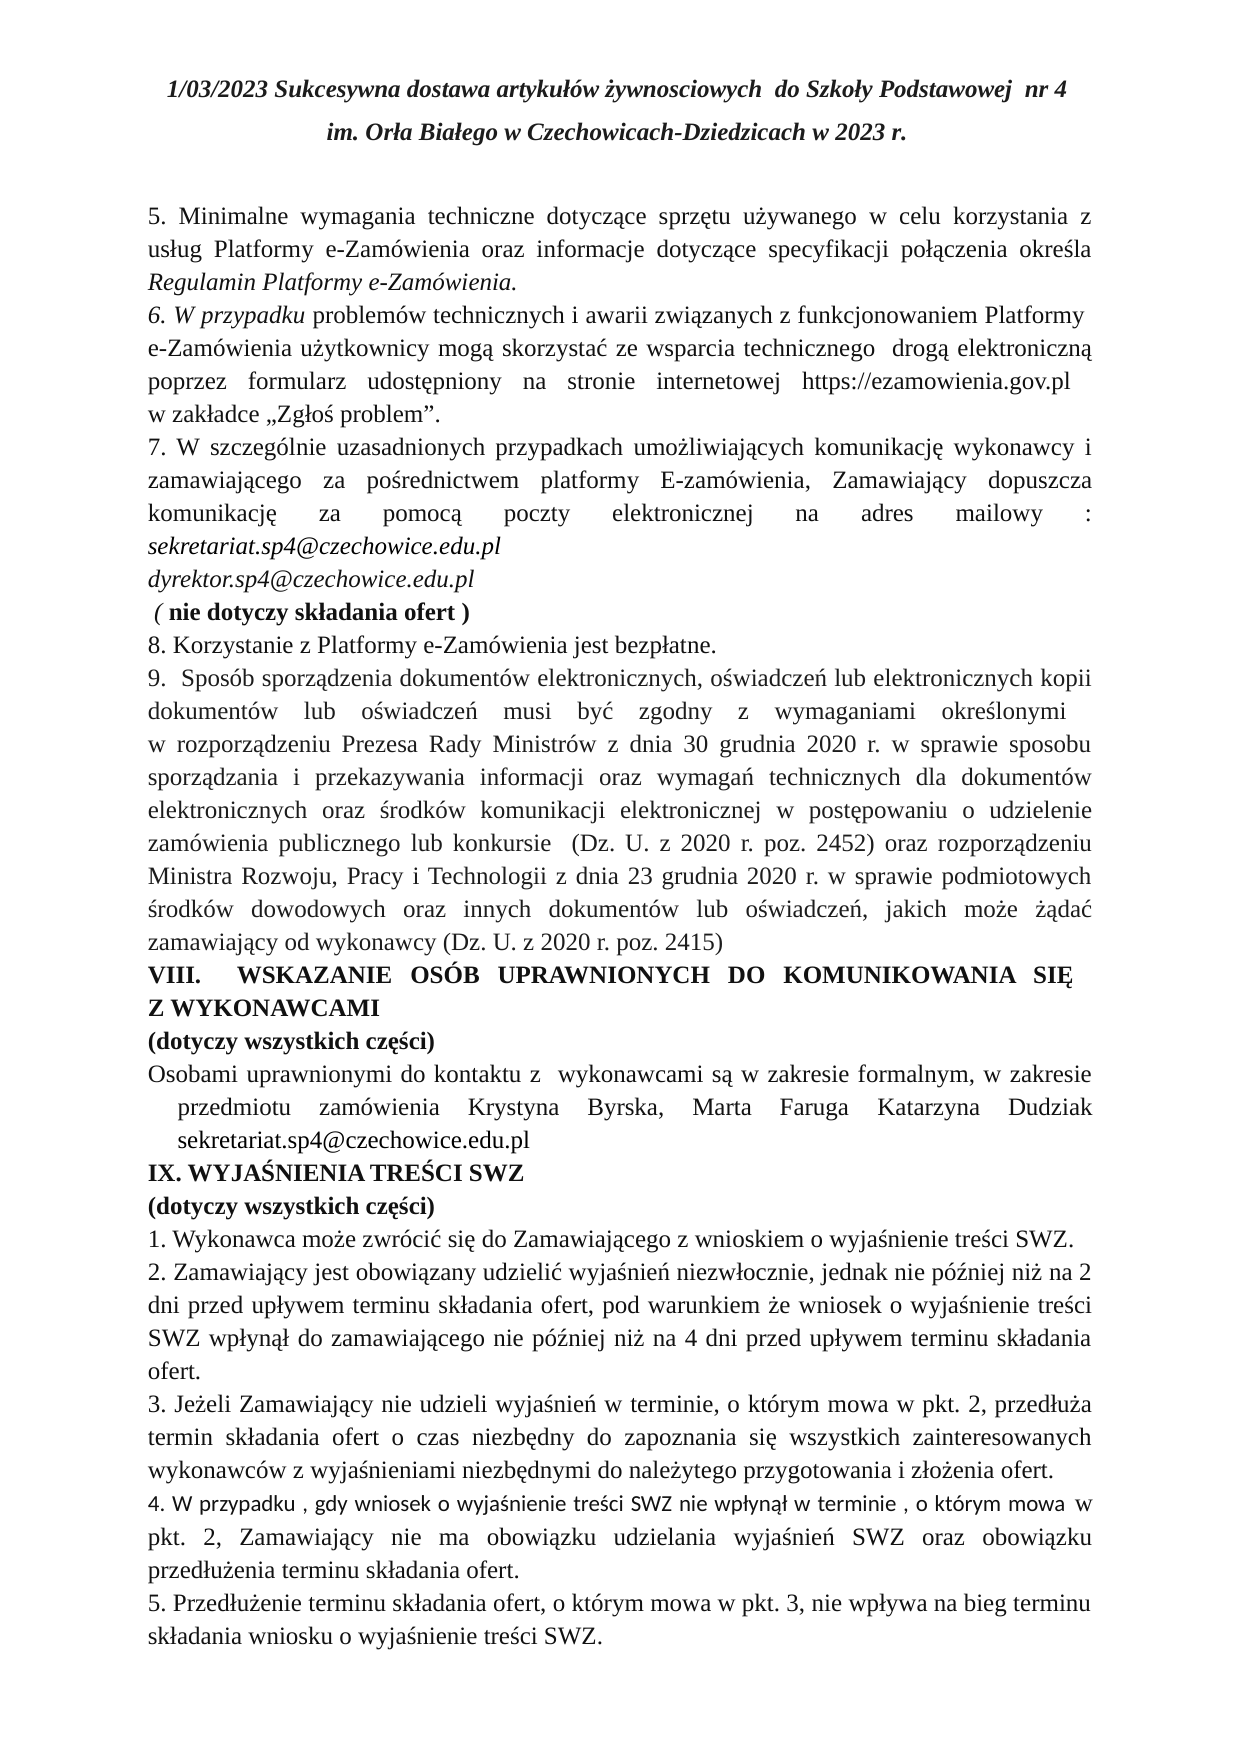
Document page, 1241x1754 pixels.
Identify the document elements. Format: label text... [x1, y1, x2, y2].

list 9. Sposób sporządzenia dokumentów elektronicznych, oświadczeń lub elektronicznych kopii dokumentów lub oświadczeń musi być zgodny z wymaganiami określonymi w rozporządzeniu Prezesa Rady Ministrów z dnia 30 grudnia 2020 r. w sprawie sposobu sporządzania i przekazywania informacji oraz wymagań technicznych dla dokumentów elektronicznych oraz środków komunikacji elektronicznej w postępowaniu o udzielenie zamówienia publicznego lub konkursie (Dz. U. z 2020 r. poz. 2452) oraz rozporządzeniu Ministra Rozwoju, Pracy i Technologii z dnia 23 grudnia 2020 r. w sprawie podmiotowych środków dowodowych oraz innych dokumentów lub oświadczeń, jakich może żądać zamawiający od wykonawcy (Dz. U. z 2020 r. poz. 2415) [148, 663, 1093, 956]
text 5. Przedłużenie terminu składania ofert, o którym mowa w pkt. 3, nie wpływa na bieg terminu składania wniosku o wyjaśnienie treści SWZ. [148, 1588, 1093, 1650]
text VIII. WSKAZANIE OSÓB UPRAWNIONYCH DO KOMUNIKOWANIA SIĘ Z WYKONAWCAMI [148, 960, 1093, 1022]
text dyrektor.sp4@czechowice.edu.pl [148, 564, 1093, 593]
text (dotyczy wszystkich części) [148, 1191, 1093, 1220]
text 1. Wykonawca może zwrócić się do Zamawiającego z wnioskiem o wyjaśnienie treści SWZ. [148, 1224, 1093, 1253]
text ( nie dotyczy składania ofert ) [148, 597, 1093, 626]
list Osobami uprawnionymi do kontaktu z wykonawcami są w zakresie formalnym, w zakresie przedmiotu zamówienia Krystyna Byrska, Marta Faruga Katarzyna Dudziak sekretariat.sp4@czechowice.edu.pl [148, 1059, 1093, 1154]
text IX. WYJAŚNIENIA TREŚCI SWZ [148, 1158, 1093, 1187]
text 6. W przypadku problemów technicznych i awarii związanych z funkcjonowaniem Platformy e-Zamówienia użytkownicy mogą skorzystać ze wsparcia technicznego drogą elektroniczną poprzez formularz udostępniony na stronie internetowej https://ezamowienia.gov.pl w zakładce „Zgłoś problem”. [148, 300, 1093, 428]
text 4. W przypadku , gdy wniosek o wyjaśnienie treści SWZ nie wpłynął w terminie , o którym mowa w pkt. 2, Zamawiający nie ma obowiązku udzielania wyjaśnień SWZ oraz obowiązku przedłużenia terminu składania ofert. [148, 1488, 1093, 1584]
text 2. Zamawiający jest obowiązany udzielić wyjaśnień niezwłocznie, jednak nie później niż na 2 dni przed upływem terminu składania ofert, pod warunkiem że wniosek o wyjaśnienie treści SWZ wpłynął do zamawiającego nie później niż na 4 dni przed upływem terminu składania ofert. [148, 1257, 1093, 1385]
text 8. Korzystanie z Platformy e-Zamówienia jest bezpłatne. [148, 630, 1093, 659]
text 3. Jeżeli Zamawiający nie udzieli wyjaśnień w terminie, o którym mowa w pkt. 2, przedłuża termin składania ofert o czas niezbędny do zapoznania się wszystkich zainteresowanych wykonawców z wyjaśnieniami niezbędnymi do należytego przygotowania i złożenia ofert. [148, 1389, 1093, 1484]
text 5. Minimalne wymagania techniczne dotyczące sprzętu używanego w celu korzystania z usług Platformy e-Zamówienia oraz informacje dotyczące specyfikacji połączenia określa Regulamin Platformy e-Zamówienia. [148, 201, 1093, 296]
text 7. W szczególnie uzasadnionych przypadkach umożliwiających komunikację wykonawcy i zamawiającego za pośrednictwem platformy E-zamówienia, Zamawiający dopuszcza komunikację za pomocą poczty elektronicznej na adres mailowy : sekretariat.sp4@czechowice.edu.pl [148, 432, 1093, 560]
text (dotyczy wszystkich części) [148, 1026, 1093, 1055]
